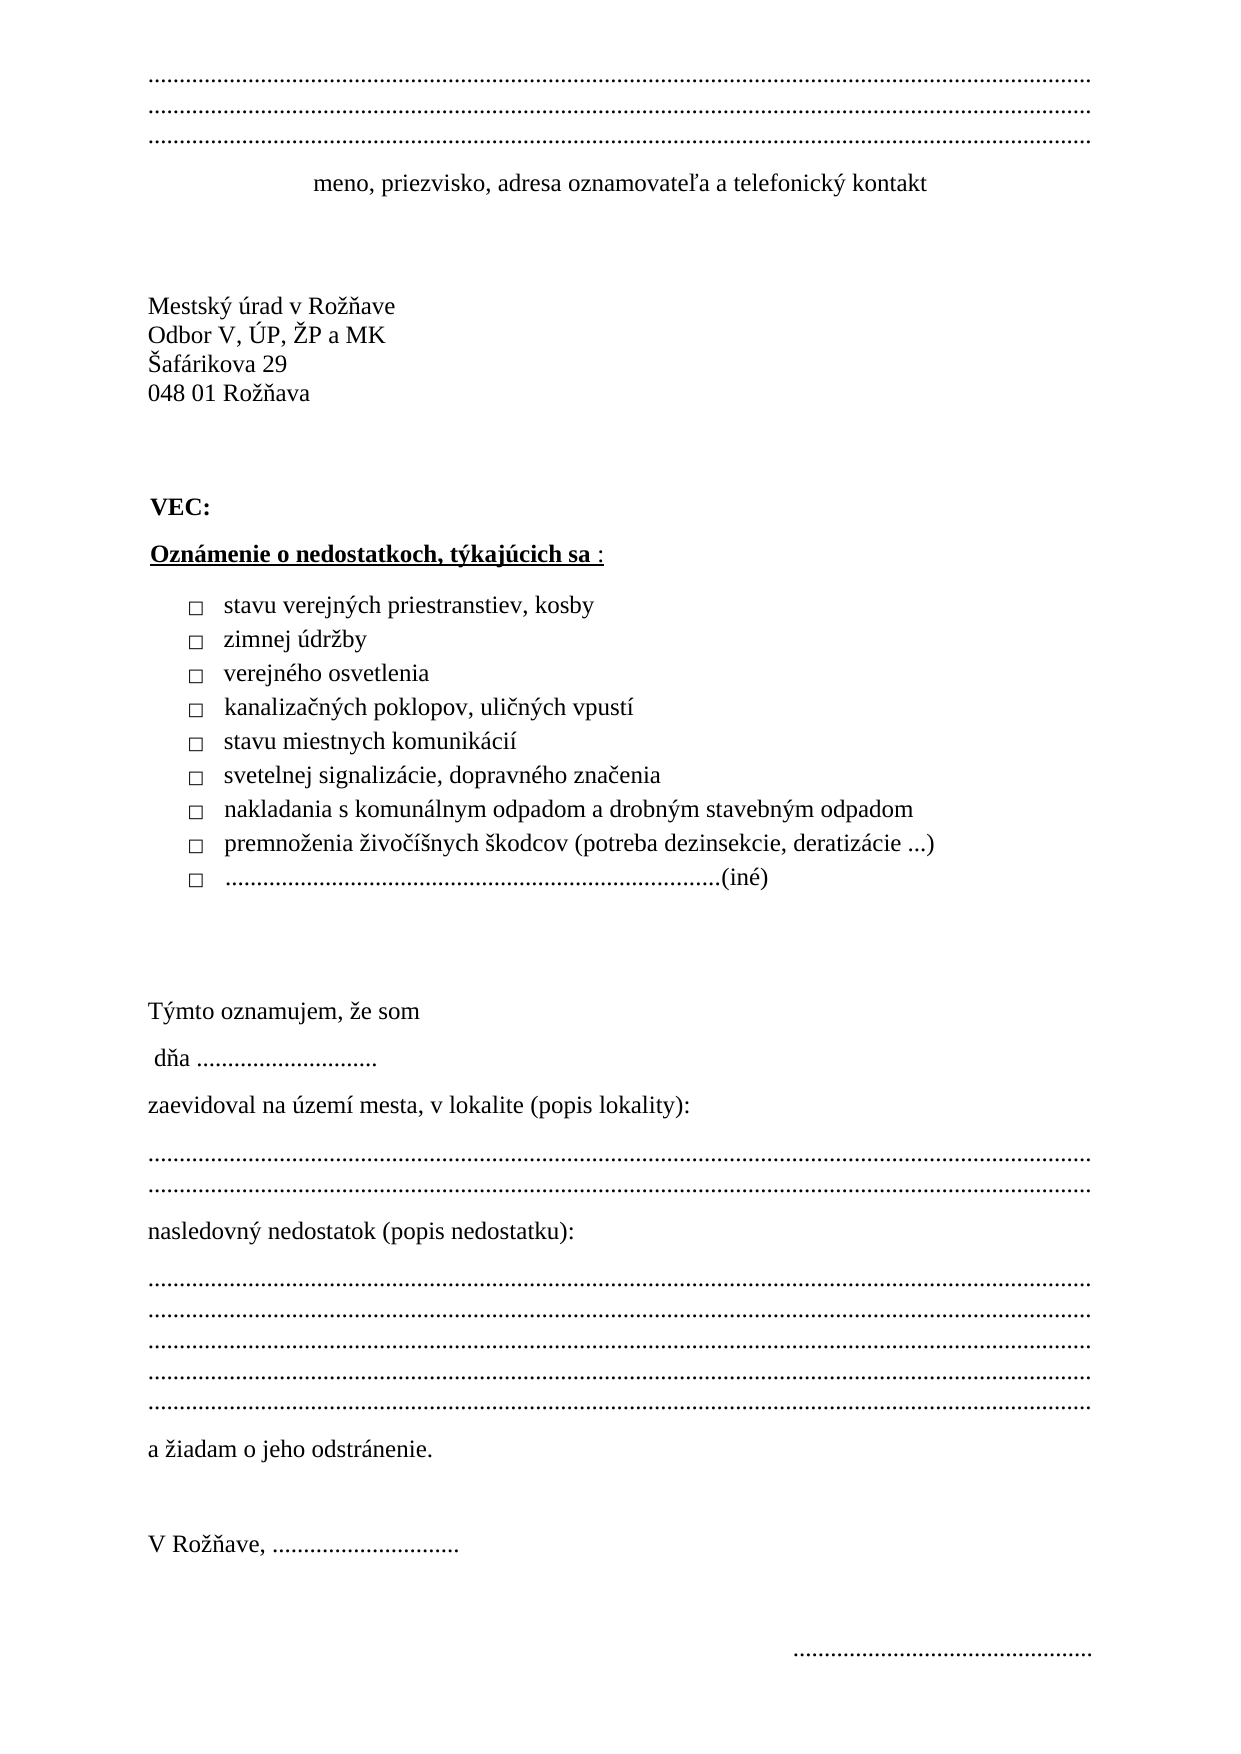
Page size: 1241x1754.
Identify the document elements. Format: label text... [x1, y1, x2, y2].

list stavu verejných priestranstiev, kosby [187, 586, 1093, 620]
list kanalizačných poklopov, uličných vpustí [187, 688, 1093, 722]
text ................................................................................................................................................................................................................................................................................................................................................................................................................................................................................................................................................................................................................................................................................................................................................................................... [148, 1263, 1093, 1415]
text nasledovný nedostatok (popis nedostatku): [148, 1216, 1093, 1245]
text VEC: [150, 501, 1093, 519]
text a žiadam o jeho odstránenie. [148, 1434, 1093, 1463]
text Týmto oznamujem, že som [148, 996, 1093, 1024]
list (iné) [187, 858, 1093, 892]
list stavu miestnych komunikácií [187, 722, 1093, 756]
list zimnej údržby [187, 620, 1093, 654]
text Odbor V, ÚP, ŽP a MK [148, 320, 1093, 349]
list premnoženia živočíšnych škodcov (potreba dezinsekcie, deratizácie ...) [187, 824, 1093, 858]
text meno, priezvisko, adresa oznamovateľa a telefonický kontakt [148, 168, 1093, 197]
list nakladania s komunálnym odpadom a drobným stavebným odpadom [187, 790, 1093, 824]
text ................................................ [148, 1633, 1093, 1662]
list verejného osvetlenia [187, 654, 1093, 688]
text dňa ............................. [148, 1043, 1093, 1072]
text V Rožňave, .............................. [148, 1529, 1093, 1557]
text ..................................................................................................................................................................................................................................................................................................................................................................................................................................................................... [148, 59, 1093, 149]
text zaevidoval na území mesta, v lokalite (popis lokality): [148, 1091, 1093, 1119]
text Oznámenie o nedostatkoch, týkajúcich sa : [150, 536, 1093, 569]
text .............................................................................................................................................................................................................................................................................................................. [148, 1138, 1093, 1197]
text 048 01 Rožňava [148, 378, 1093, 406]
text Mestský úrad v Rožňave [148, 291, 1093, 320]
text Šafárikova 29 [148, 349, 1093, 378]
list svetelnej signalizácie, dopravného značenia [187, 756, 1093, 790]
